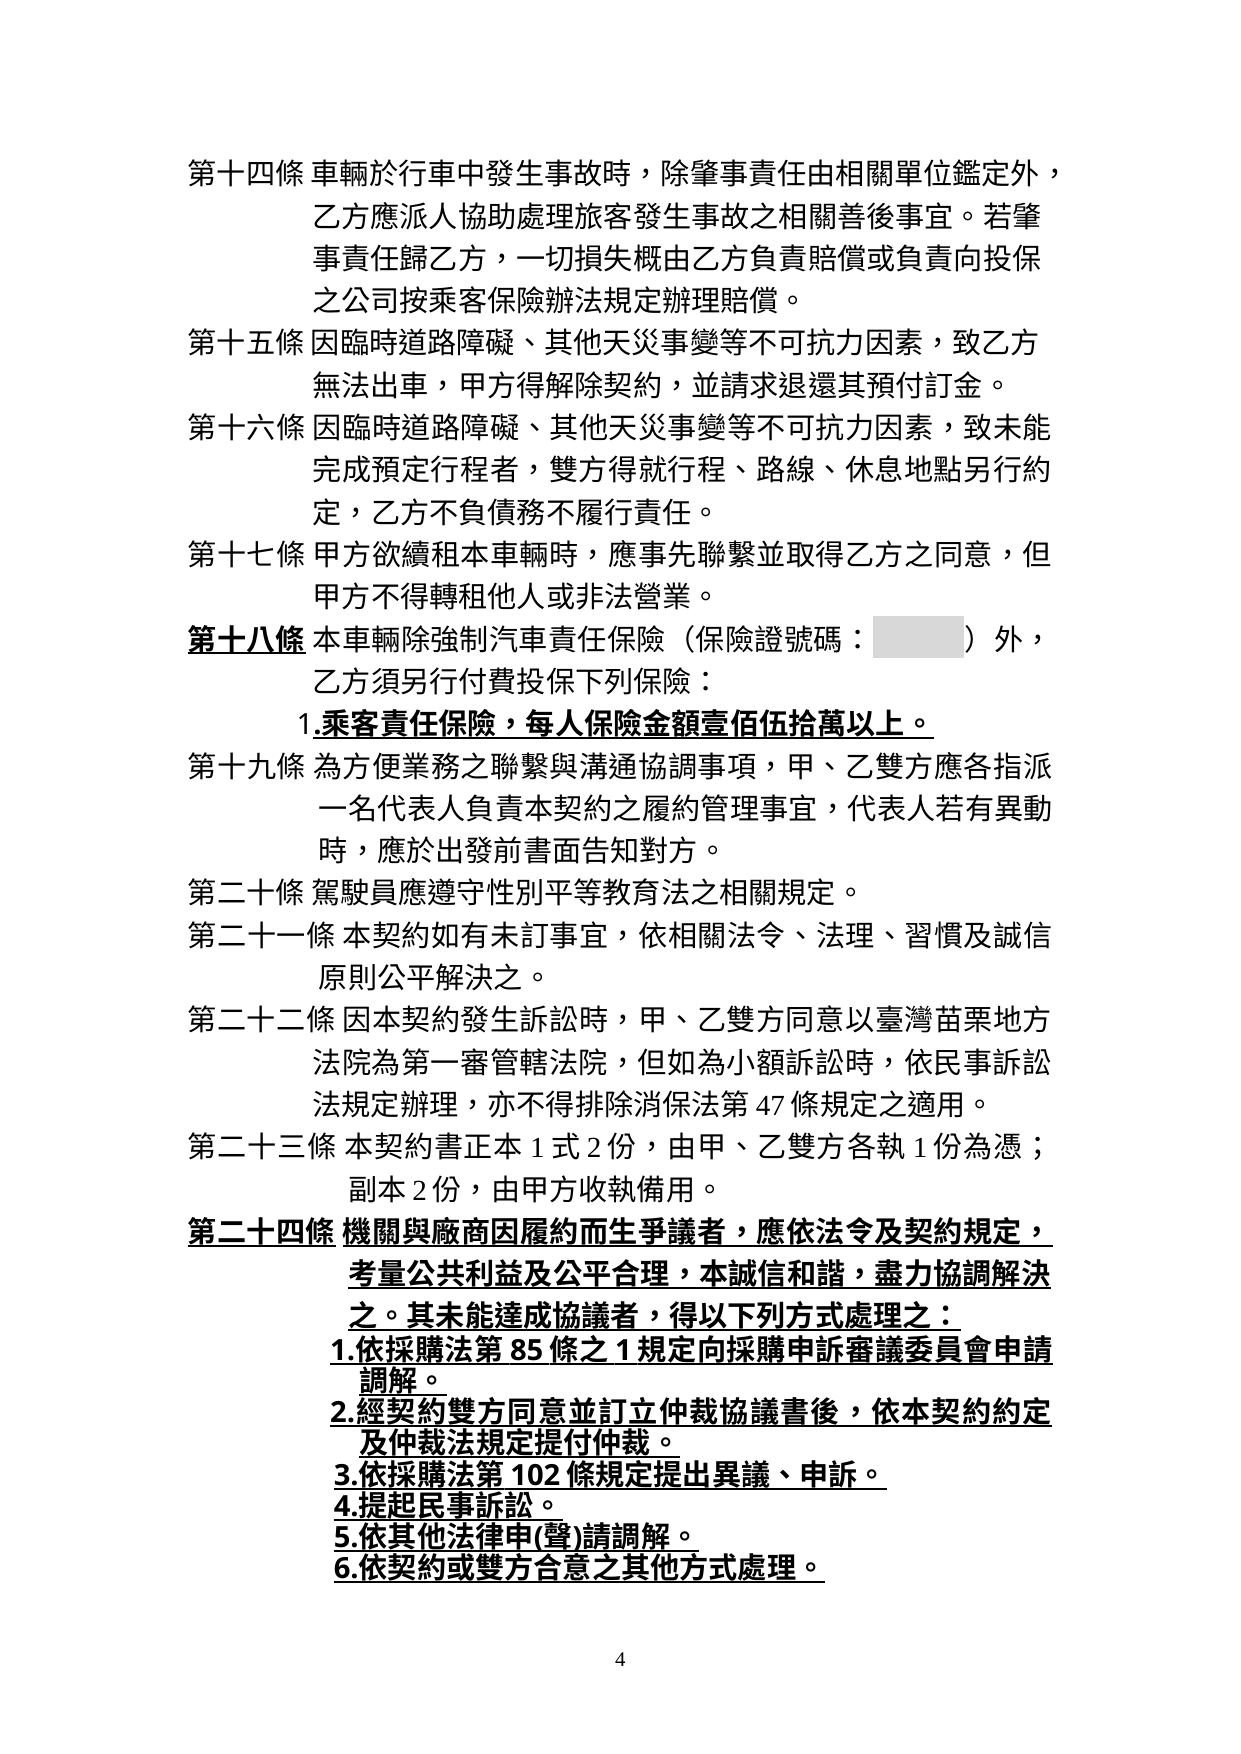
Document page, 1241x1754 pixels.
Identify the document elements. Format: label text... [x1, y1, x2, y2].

text 1.依採購法第85條之1規定向採購申訴審議委員會申請調解。 [330, 1335, 362, 1363]
text 第十八條 本車輛除強制汽車責任保險（保險證號碼： ）外，乙方須另行付費投保下列保險： [187, 616, 1053, 701]
text 第十六條 因臨時道路障礙、其他天災事變等不可抗力因素，致未能完成預定行程者，雙方得就行程、路線、休息地點另行約定，乙方不負債務不履行責任。 [187, 405, 1053, 532]
text 1.依採購法第85條之1規定向採購申訴審議委員會申請調解。 [1009, 1335, 1053, 1363]
text 第十九條 為方便業務之聯繫與溝通協調事項，甲、乙雙方應各指派一名代表人負責本契約之履約管理事宜，代表人若有異動時，應於出發前書面告知對方。 [188, 743, 1053, 870]
text 1.依採購法第85條之1規定向採購申訴審議委員會申請調解。 [908, 1335, 1006, 1363]
text 6.依契約或雙方合意之其他方式處理。 [187, 1554, 1053, 1585]
text 1.依採購法第85條之1規定向採購申訴審議委員會申請調解。 [731, 1335, 774, 1363]
text 1.依採購法第85條之1規定向採購申訴審議委員會申請調解。 [490, 1335, 555, 1363]
text 1.依採購法第85條之1規定向採購申訴審議委員會申請調解。 [362, 1335, 389, 1363]
text 第十四條 車輛於行車中發生事故時，除肇事責任由相關單位鑑定外，乙方應派人協助處理旅客發生事故之相關善後事宜。若肇事責任歸乙方，一切損失概由乙方負責賠償或負責向投保之公司按乘客保險辦法規定辦理賠償。 [187, 151, 1053, 320]
text 第二十條 駕駛員應遵守性別平等教育法之相關規定。 [188, 870, 1053, 912]
text 5.依其他法律申(聲)請調解。 [187, 1523, 1053, 1554]
text 1.依採購法第85條之1規定向採購申訴審議委員會申請調解。 [436, 1335, 487, 1363]
text 第二十一條 本契約如有未訂事宜，依相關法令、法理、習慣及誠信 原則公平解決之。 [188, 912, 1053, 997]
text 第二十三條 本契約書正本1式2份，由甲、乙雙方各執1份為憑；副本2份，由甲方收執備用。 [187, 1124, 1053, 1208]
text 2.經契約雙方同意並訂立仲裁協議書後，依本契約約定及仲裁法規定提付仲裁。 [330, 1398, 1053, 1460]
text 第二十二條 因本契約發生訴訟時，甲、乙雙方同意以臺灣苗栗地方法院為第一審管轄法院，但如為小額訴訟時，依民事訴訟法規定辦理，亦不得排除消保法第47條規定之適用。 [187, 997, 1053, 1124]
text 1.乘客責任保險，每人保險金額壹佰伍拾萬以上。 [296, 701, 1053, 743]
text 4.提起民事訴訟。 [187, 1491, 1053, 1523]
text 第十七條 甲方欲續租本車輛時，應事先聯繫並取得乙方之同意，但甲方不得轉租他人或非法營業。 [187, 532, 1053, 616]
text 1.依採購法第85條之1規定向採購申訴審議委員會申請調解。 [802, 1335, 925, 1363]
text 第二十四條 機關與廠商因履約而生爭議者，應依法令及契約規定，考量公共利益及公平合理，本誠信和諧，盡力協調解決之。其未能達成協議者，得以下列方式處理之： [187, 1208, 1053, 1335]
text 1.依採購法第85條之1規定向採購申訴審議委員會申請調解。 [330, 1365, 1053, 1398]
text 1.依採購法第85條之1規定向採購申訴審議委員會申請調解。 [390, 1335, 433, 1363]
text 1.依採購法第85條之1規定向採購申訴審議委員會申請調解。 [671, 1335, 709, 1363]
text 1.依採購法第85條之1規定向採購申訴審議委員會申請調解。 [556, 1335, 680, 1363]
text 3.依採購法第102條規定提出異議、申訴。 [187, 1460, 1053, 1491]
text 第十五條 因臨時道路障礙、其他天災事變等不可抗力因素，致乙方無法出車，甲方得解除契約，並請求退還其預付訂金。 [187, 320, 1053, 405]
text 1.依採購法第85條之1規定向採購申訴審議委員會申請調解。 [777, 1335, 799, 1363]
